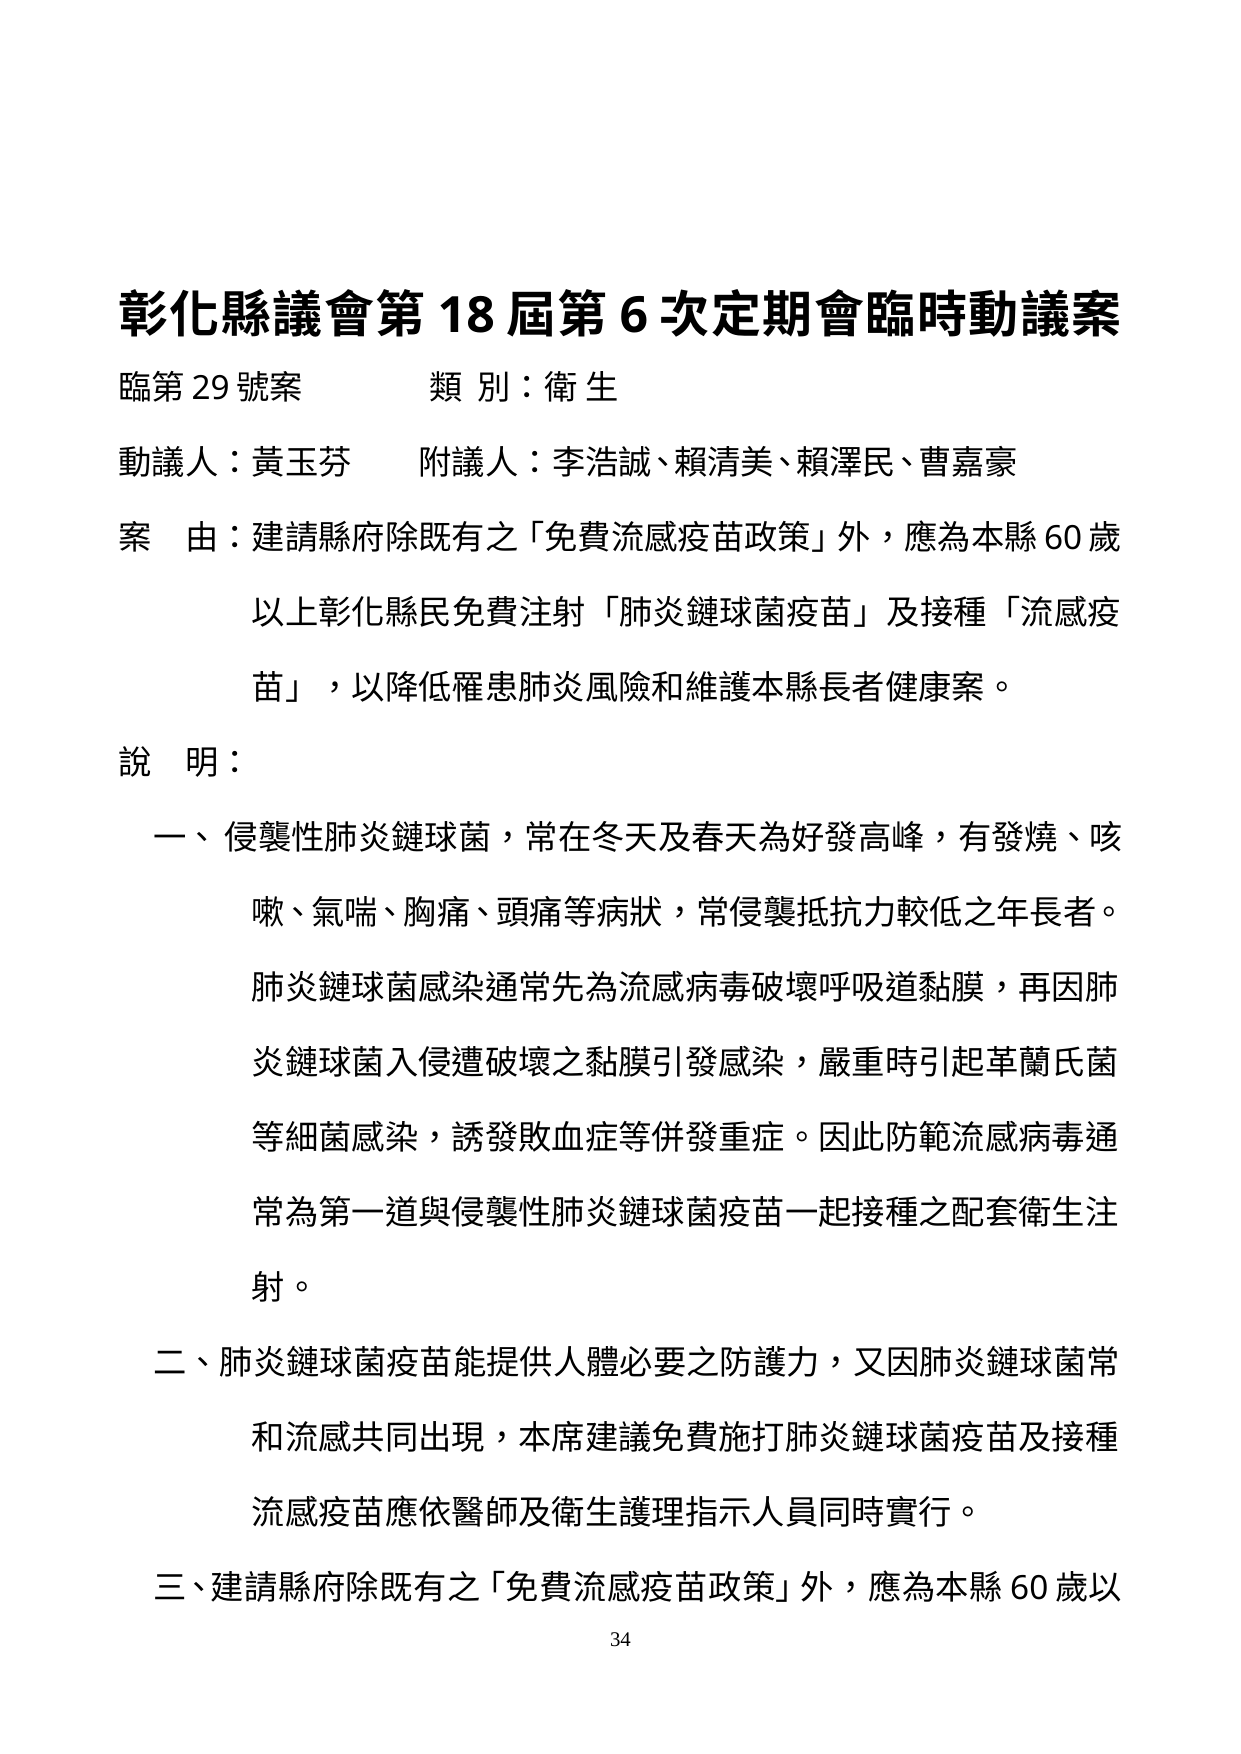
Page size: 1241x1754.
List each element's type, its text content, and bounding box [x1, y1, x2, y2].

text 三、建請縣府除既有之「免費流感疫苗政策」外，應為本縣60歲以上彰化縣民免費注射「肺炎鏈球菌疫苗」及接種「流感疫苗」，以降低罹患肺炎風險和維護本縣長者健康。 [118, 1548, 1122, 1623]
text 一、 侵襲性肺炎鏈球菌，常在冬天及春天為好發高峰，有發燒、咳嗽、氣喘、胸痛、頭痛等病狀，常侵襲抵抗力較低之年長者。肺炎鏈球菌感染通常先為流感病毒破壞呼吸道黏膜，再因肺炎鏈球菌入侵遭破壞之黏膜引發感染，嚴重時引起革蘭氏菌等細菌感染，誘發敗血症等併發重症。因此防範流感病毒通常為第一道與侵襲性肺炎鏈球菌疫苗一起接種之配套衛生注射。 [118, 798, 1122, 1323]
text 說 明： [118, 723, 1122, 798]
text 臨第29號案 類 別：衛 生 [118, 348, 1122, 423]
text 動議人：黃玉芬 附議人：李浩誠、賴清美、賴澤民、曹嘉豪 [118, 423, 1122, 498]
text 二、肺炎鏈球菌疫苗能提供人體必要之防護力，又因肺炎鏈球菌常和流感共同出現，本席建議免費施打肺炎鏈球菌疫苗及接種流感疫苗應依醫師及衛生護理指示人員同時實行。 [118, 1323, 1122, 1548]
text 案 由：建請縣府除既有之「免費流感疫苗政策」外，應為本縣60歲以上彰化縣民免費注射「肺炎鏈球菌疫苗」及接種「流感疫苗」，以降低罹患肺炎風險和維護本縣長者健康案。 [118, 498, 1122, 723]
text 彰化縣議會第18屆第6次定期會臨時動議案 [118, 273, 1122, 348]
